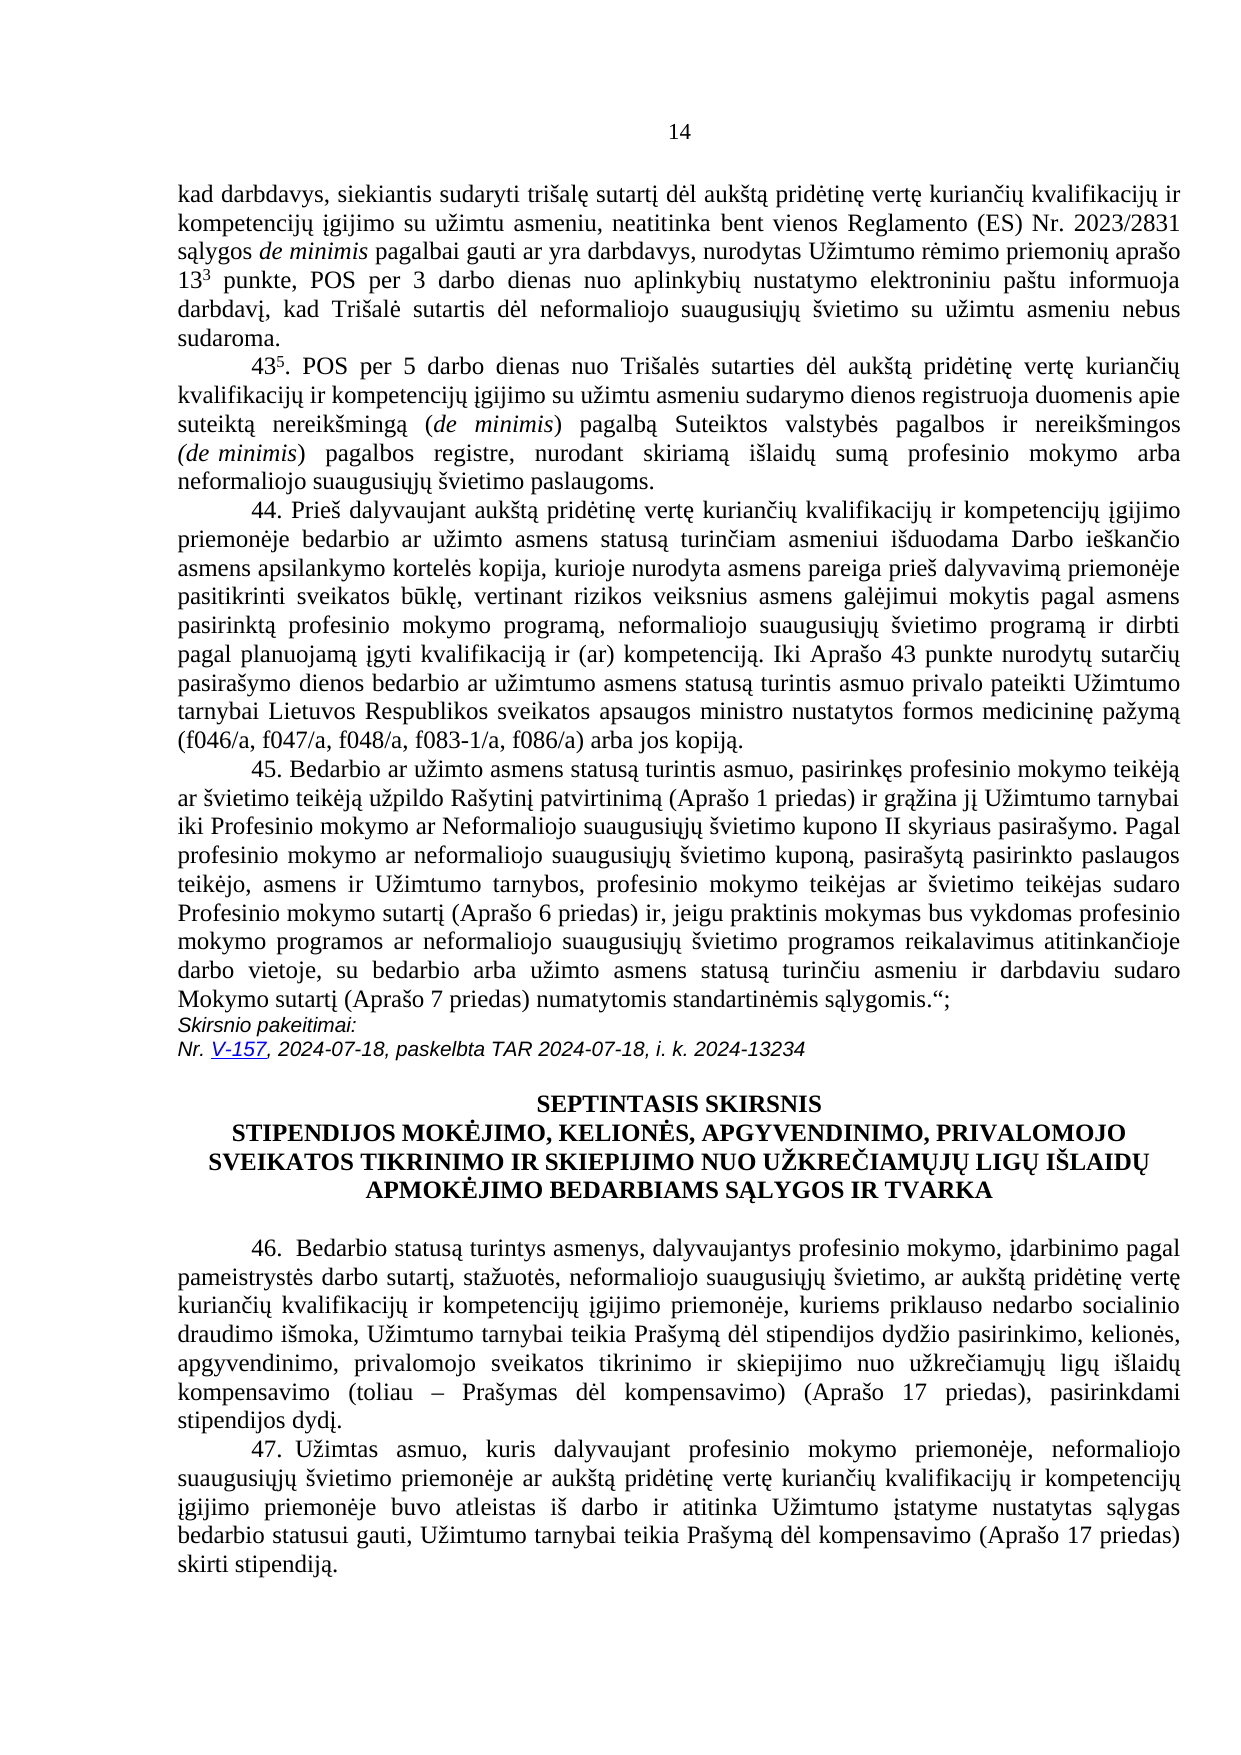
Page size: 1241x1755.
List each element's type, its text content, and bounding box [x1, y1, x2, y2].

text STIPENDIJOS MOKĖJIMO, KELIONĖS, APGYVENDINIMO, PRIVALOMOJO SVEIKATOS TIKRINIMO IR SKIEPIJIMO NUO UŽKREČIAMŲJŲ LIGŲ IŠLAIDŲ APMOKĖJIMO BEDARBIAMS SĄLYGOS IR TVARKA [177, 1118, 1181, 1204]
text SEPTINTASIS SKIRSNIS [177, 1089, 1181, 1118]
text 45. Bedarbio ar užimto asmens statusą turintis asmuo, pasirinkęs profesinio mokymo teikėją ar švietimo teikėją užpildo Rašytinį patvirtinimą (Aprašo 1 priedas) ir grąžina jį Užimtumo tarnybai iki Profesinio mokymo ar Neformaliojo suaugusiųjų švietimo kupono II skyriaus pasirašymo. Pagal profesinio mokymo ar neformaliojo suaugusiųjų švietimo kuponą, pasirašytą pasirinkto paslaugos teikėjo, asmens ir Užimtumo tarnybos, profesinio mokymo teikėjas ar švietimo teikėjas sudaro Profesinio mokymo sutartį (Aprašo 6 priedas) ir, jeigu praktinis mokymas bus vykdomas profesinio mokymo programos ar neformaliojo suaugusiųjų švietimo programos reikalavimus atitinkančioje darbo vietoje, su bedarbio arba užimto asmens statusą turinčiu asmeniu ir darbdaviu sudaro Mokymo sutartį (Aprašo 7 priedas) numatytomis standartinėmis sąlygomis.“; [177, 754, 1181, 1013]
text Skirsnio pakeitimai: [177, 1013, 1181, 1037]
text 435. POS per 5 darbo dienas nuo Trišalės sutarties dėl aukštą pridėtinę vertę kuriančių kvalifikacijų ir kompetencijų įgijimo su užimtu asmeniu sudarymo dienos registruoja duomenis apie suteiktą nereikšmingą (de minimis) pagalbą Suteiktos valstybės pagalbos ir nereikšmingos (de minimis) pagalbos registre, nurodant skiriamą išlaidų sumą profesinio mokymo arba neformaliojo suaugusiųjų švietimo paslaugoms. [177, 351, 1181, 495]
text 46. Bedarbio statusą turintys asmenys, dalyvaujantys profesinio mokymo, įdarbinimo pagal pameistrystės darbo sutartį, stažuotės, neformaliojo suaugusiųjų švietimo, ar aukštą pridėtinę vertę kuriančių kvalifikacijų ir kompetencijų įgijimo priemonėje, kuriems priklauso nedarbo socialinio draudimo išmoka, Užimtumo tarnybai teikia Prašymą dėl stipendijos dydžio pasirinkimo, kelionės, apgyvendinimo, privalomojo sveikatos tikrinimo ir skiepijimo nuo užkrečiamųjų ligų išlaidų kompensavimo (toliau – Prašymas dėl kompensavimo) (Aprašo 17 priedas), pasirinkdami stipendijos dydį. [177, 1233, 1181, 1434]
text kad darbdavys, siekiantis sudaryti trišalę sutartį dėl aukštą pridėtinę vertę kuriančių kvalifikacijų ir kompetencijų įgijimo su užimtu asmeniu, neatitinka bent vienos Reglamento (ES) Nr. 2023/2831 sąlygos de minimis pagalbai gauti ar yra darbdavys, nurodytas Užimtumo rėmimo priemonių aprašo 133 punkte, POS per 3 darbo dienas nuo aplinkybių nustatymo elektroniniu paštu informuoja darbdavį, kad Trišalė sutartis dėl neformaliojo suaugusiųjų švietimo su užimtu asmeniu nebus sudaroma. [177, 179, 1181, 351]
text 44. Prieš dalyvaujant aukštą pridėtinę vertę kuriančių kvalifikacijų ir kompetencijų įgijimo priemonėje bedarbio ar užimto asmens statusą turinčiam asmeniui išduodama Darbo ieškančio asmens apsilankymo kortelės kopija, kurioje nurodyta asmens pareiga prieš dalyvavimą priemonėje pasitikrinti sveikatos būklę, vertinant rizikos veiksnius asmens galėjimui mokytis pagal asmens pasirinktą profesinio mokymo programą, neformaliojo suaugusiųjų švietimo programą ir dirbti pagal planuojamą įgyti kvalifikaciją ir (ar) kompetenciją. Iki Aprašo 43 punkte nurodytų sutarčių pasirašymo dienos bedarbio ar užimtumo asmens statusą turintis asmuo privalo pateikti Užimtumo tarnybai Lietuvos Respublikos sveikatos apsaugos ministro nustatytos formos medicininę pažymą (f046/a, f047/a, f048/a, f083-1/a, f086/a) arba jos kopiją. [177, 495, 1181, 754]
text 47. Užimtas asmuo, kuris dalyvaujant profesinio mokymo priemonėje, neformaliojo suaugusiųjų švietimo priemonėje ar aukštą pridėtinę vertę kuriančių kvalifikacijų ir kompetencijų įgijimo priemonėje buvo atleistas iš darbo ir atitinka Užimtumo įstatyme nustatytas sąlygas bedarbio statusui gauti, Užimtumo tarnybai teikia Prašymą dėl kompensavimo (Aprašo 17 priedas) skirti stipendiją. [177, 1434, 1181, 1578]
text Nr. V-157, 2024-07-18, paskelbta TAR 2024-07-18, i. k. 2024-13234 [177, 1037, 1181, 1061]
